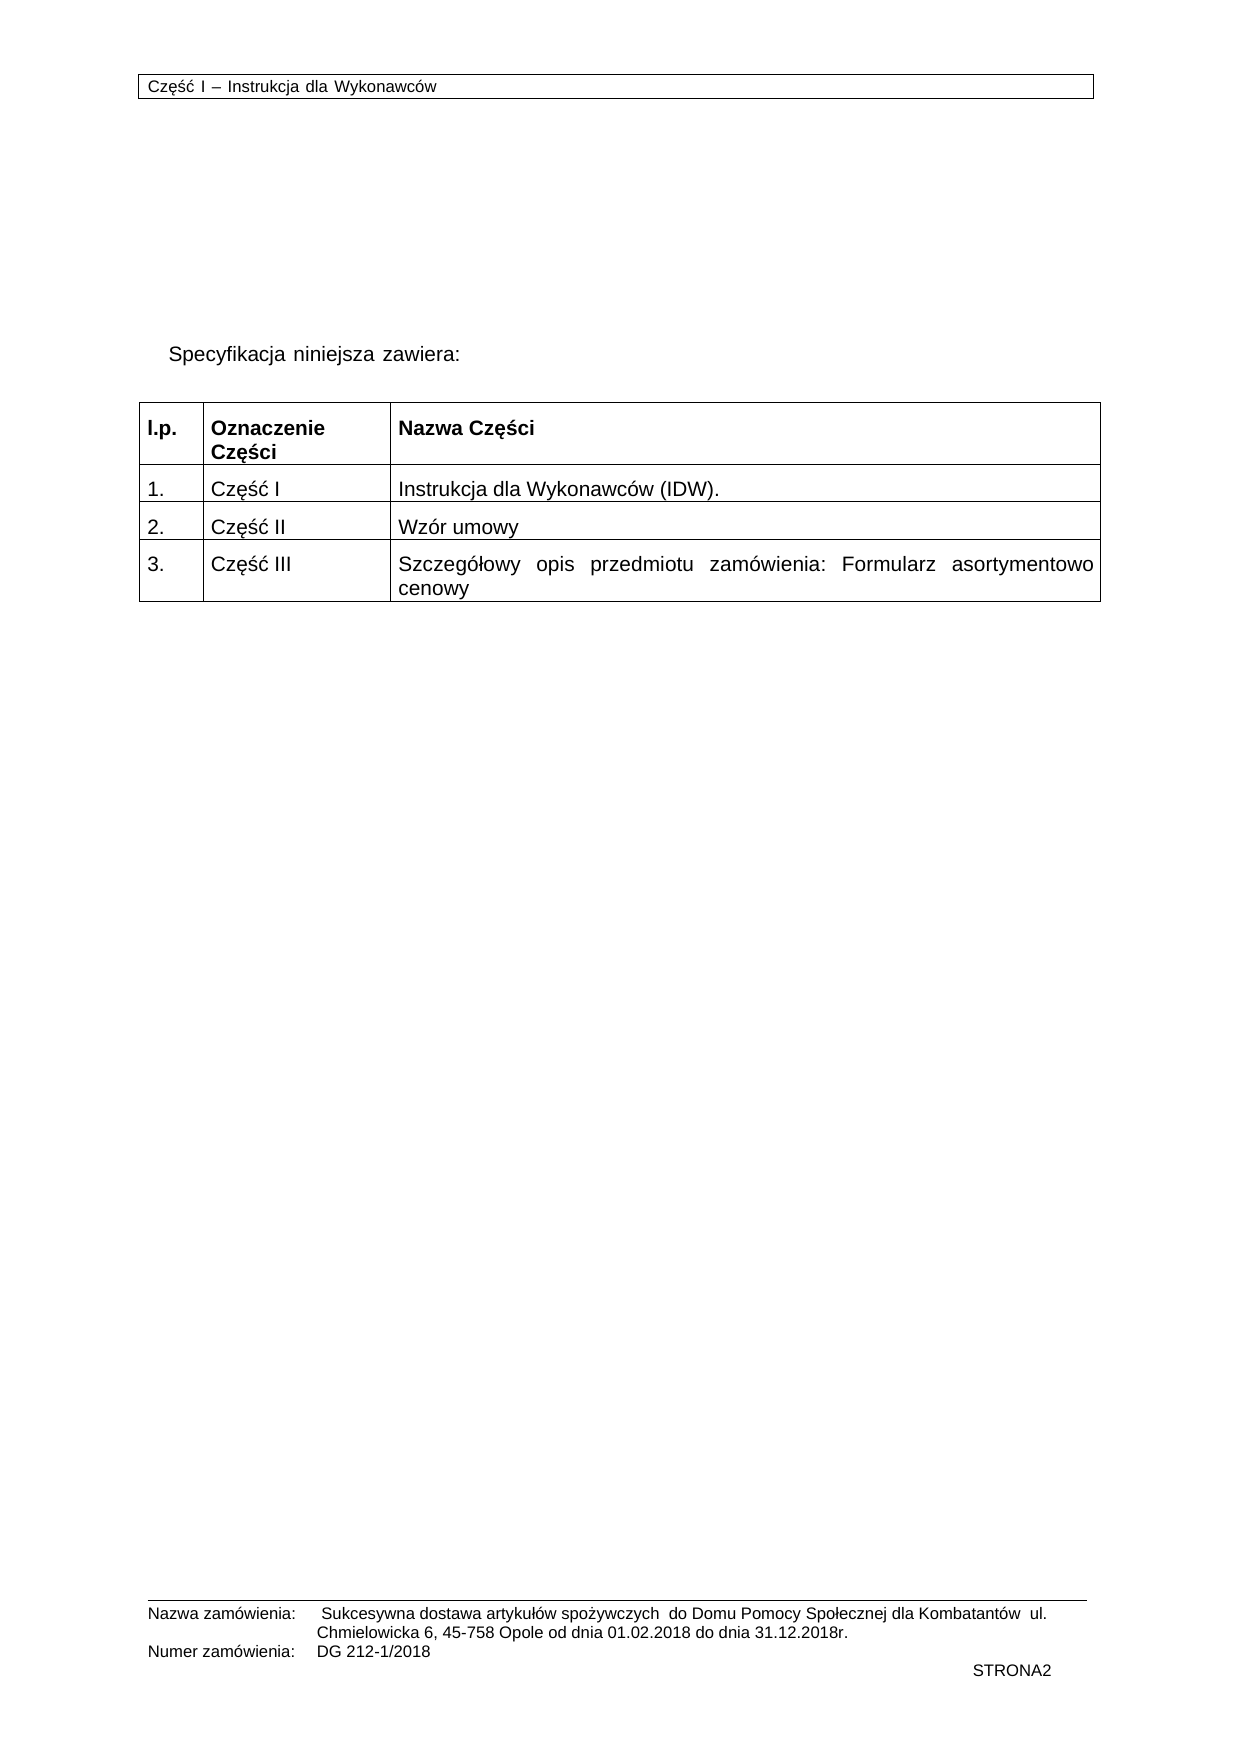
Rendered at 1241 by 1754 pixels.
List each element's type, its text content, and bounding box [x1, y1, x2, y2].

table_cell Część III [204, 540, 390, 601]
table_cell Instrukcja dla Wykonawców (IDW). [391, 465, 1100, 501]
table_cell [140, 465, 203, 501]
table_cell Szczegółowy opis przedmiotu zamówienia: Formularz asortymentowo cenowy [391, 540, 1100, 601]
table_cell Część I [204, 465, 390, 501]
table_header l.p. [140, 403, 203, 464]
table_header Nazwa Części [391, 403, 1100, 464]
text Specyfikacja niniejsza zawiera: [168, 342, 1095, 366]
table_cell [140, 502, 203, 539]
table_header Oznaczenie Części [204, 403, 390, 464]
table_cell [140, 540, 203, 601]
table_cell Część II [204, 502, 390, 539]
table_cell Wzór umowy [391, 502, 1100, 539]
